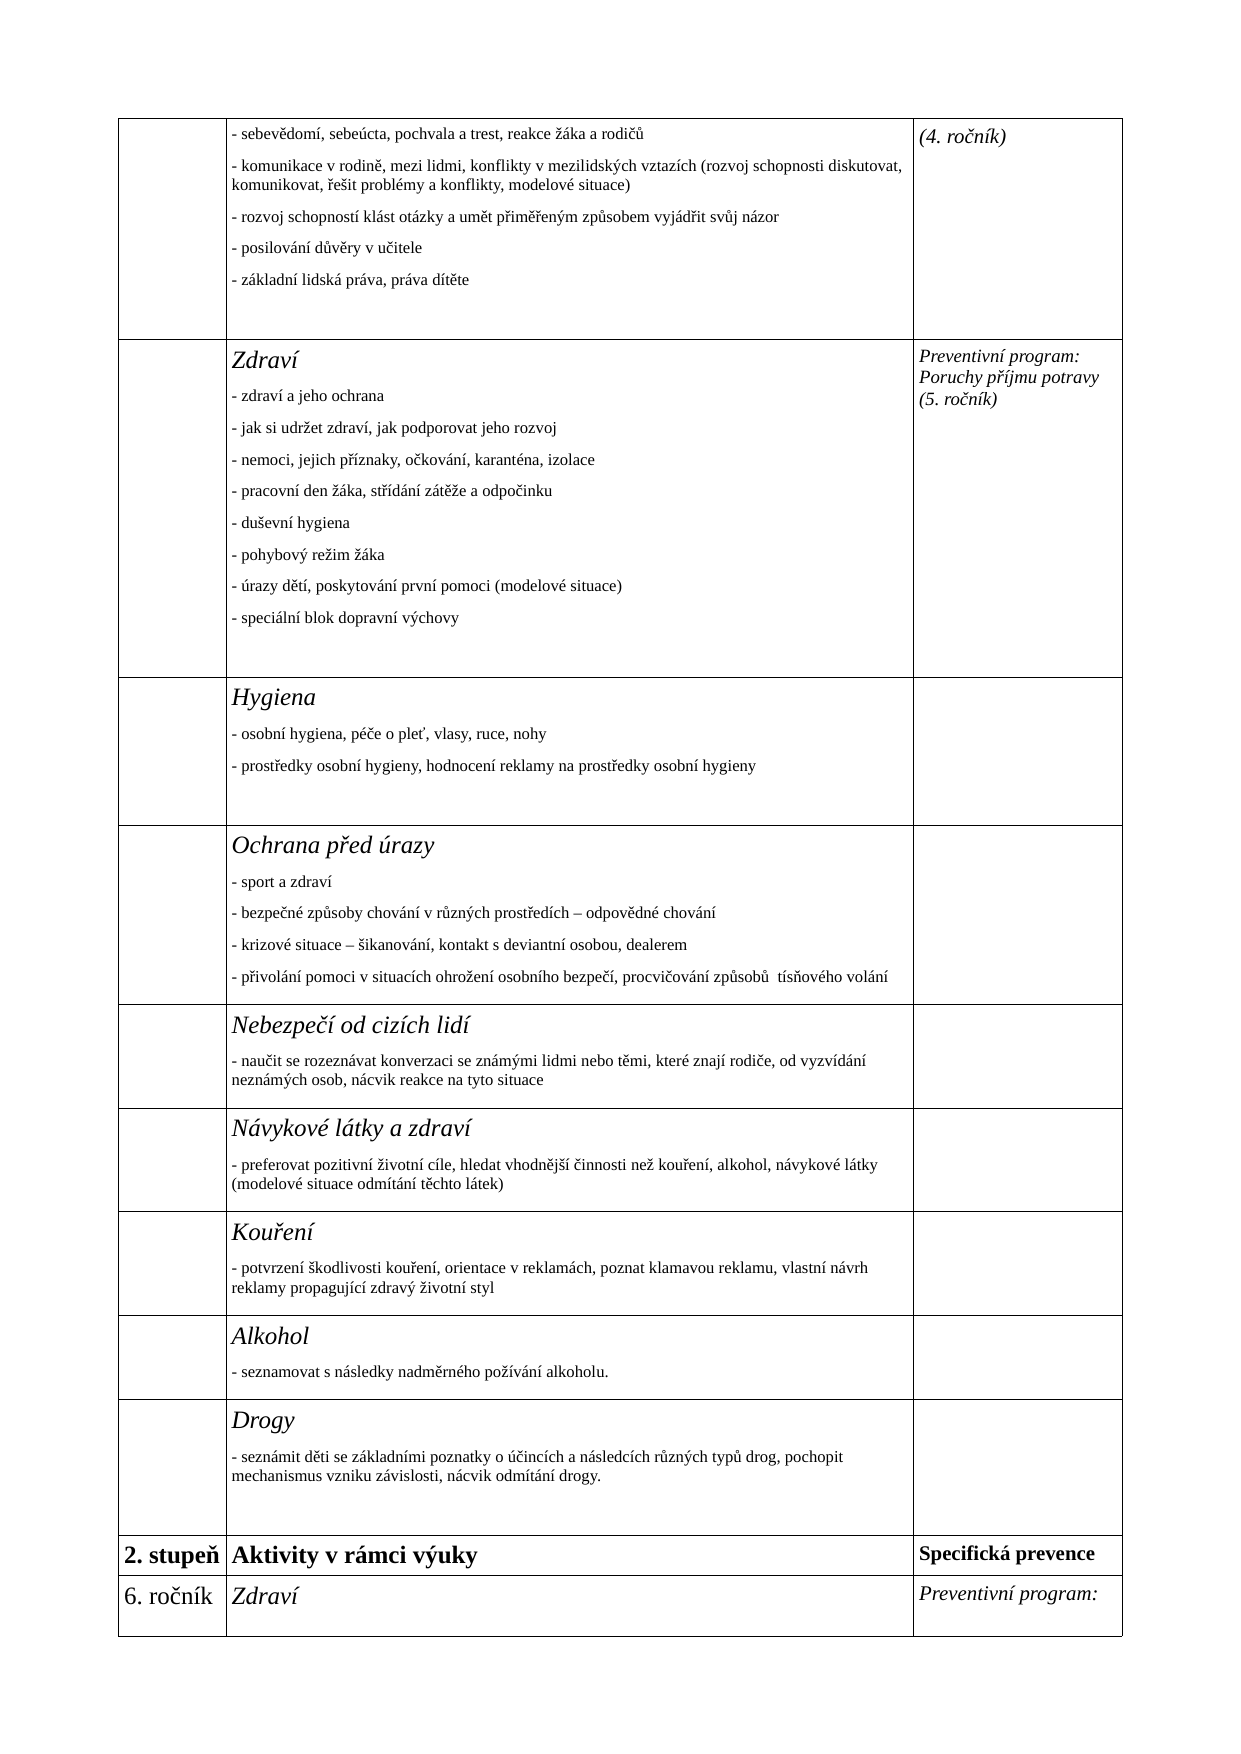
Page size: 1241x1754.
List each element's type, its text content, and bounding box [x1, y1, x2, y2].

table_cell 2. stupeň [119, 1536, 226, 1575]
table_cell Preventivní program: [914, 1576, 1122, 1636]
table_cell [119, 1109, 226, 1211]
table_header - sebevědomí, sebeúcta, pochvala a trest, reakce žáka a rodičů - komunikace v rodině, mezi lidmi, konflikty v mezilidských vztazích (rozvoj schopnosti diskutovat, komunikovat, řešit problémy a konflikty, modelové situace) - rozvoj schopností klást otázky a umět přiměřeným způsobem vyjádřit svůj názor - posilování důvěry v učitele - základní lidská práva, práva dítěte [227, 119, 913, 339]
table_cell Alkohol - seznamovat s následky nadměrného požívání alkoholu. [227, 1316, 913, 1399]
table_cell [119, 340, 226, 677]
table_cell Zdraví - zdraví a jeho ochrana - jak si udržet zdraví, jak podporovat jeho rozvoj - nemoci, jejich příznaky, očkování, karanténa, izolace - pracovní den žáka, střídání zátěže a odpočinku - duševní hygiena - pohybový režim žáka - úrazy dětí, poskytování první pomoci (modelové situace) - speciální blok dopravní výchovy [227, 340, 913, 677]
table_cell Návykové látky a zdraví - preferovat pozitivní životní cíle, hledat vhodnější činnosti než kouření, alkohol, návykové látky (modelové situace odmítání těchto látek) [227, 1109, 913, 1211]
table_cell Nebezpečí od cizích lidí - naučit se rozeznávat konverzaci se známými lidmi nebo těmi, které znají rodiče, od vyzvídání neznámých osob, nácvik reakce na tyto situace [227, 1005, 913, 1108]
table_cell Preventivní program: Poruchy příjmu potravy (5. ročník) [914, 340, 1122, 677]
table_cell [914, 1005, 1122, 1108]
table_cell [119, 1005, 226, 1108]
table_header (4. ročník) [914, 119, 1122, 339]
table_cell [914, 826, 1122, 1004]
table_cell [914, 1400, 1122, 1535]
table_cell [119, 826, 226, 1004]
table_cell [914, 678, 1122, 824]
table_cell Drogy - seznámit děti se základními poznatky o účincích a následcích různých typů drog, pochopit mechanismus vzniku závislosti, nácvik odmítání drogy. [227, 1400, 913, 1535]
table_cell Aktivity v rámci výuky [227, 1536, 913, 1575]
table_cell [119, 1400, 226, 1535]
table_cell Ochrana před úrazy - sport a zdraví - bezpečné způsoby chování v různých prostředích – odpovědné chování - krizové situace – šikanování, kontakt s deviantní osobou, dealerem - přivolání pomoci v situacích ohrožení osobního bezpečí, procvičování způsobů tísňového volání [227, 826, 913, 1004]
table_cell [119, 1212, 226, 1315]
table_cell Kouření - potvrzení škodlivosti kouření, orientace v reklamách, poznat klamavou reklamu, vlastní návrh reklamy propagující zdravý životní styl [227, 1212, 913, 1315]
table_cell [914, 1316, 1122, 1399]
table_cell [119, 678, 226, 824]
table_cell Specifická prevence [914, 1536, 1122, 1575]
table_cell Zdraví [227, 1576, 913, 1636]
table_header [119, 119, 226, 339]
table_cell Hygiena - osobní hygiena, péče o pleť, vlasy, ruce, nohy - prostředky osobní hygieny, hodnocení reklamy na prostředky osobní hygieny [227, 678, 913, 824]
table_cell [119, 1316, 226, 1399]
table_cell 6. ročník [119, 1576, 226, 1636]
table_cell [914, 1212, 1122, 1315]
table_cell [914, 1109, 1122, 1211]
